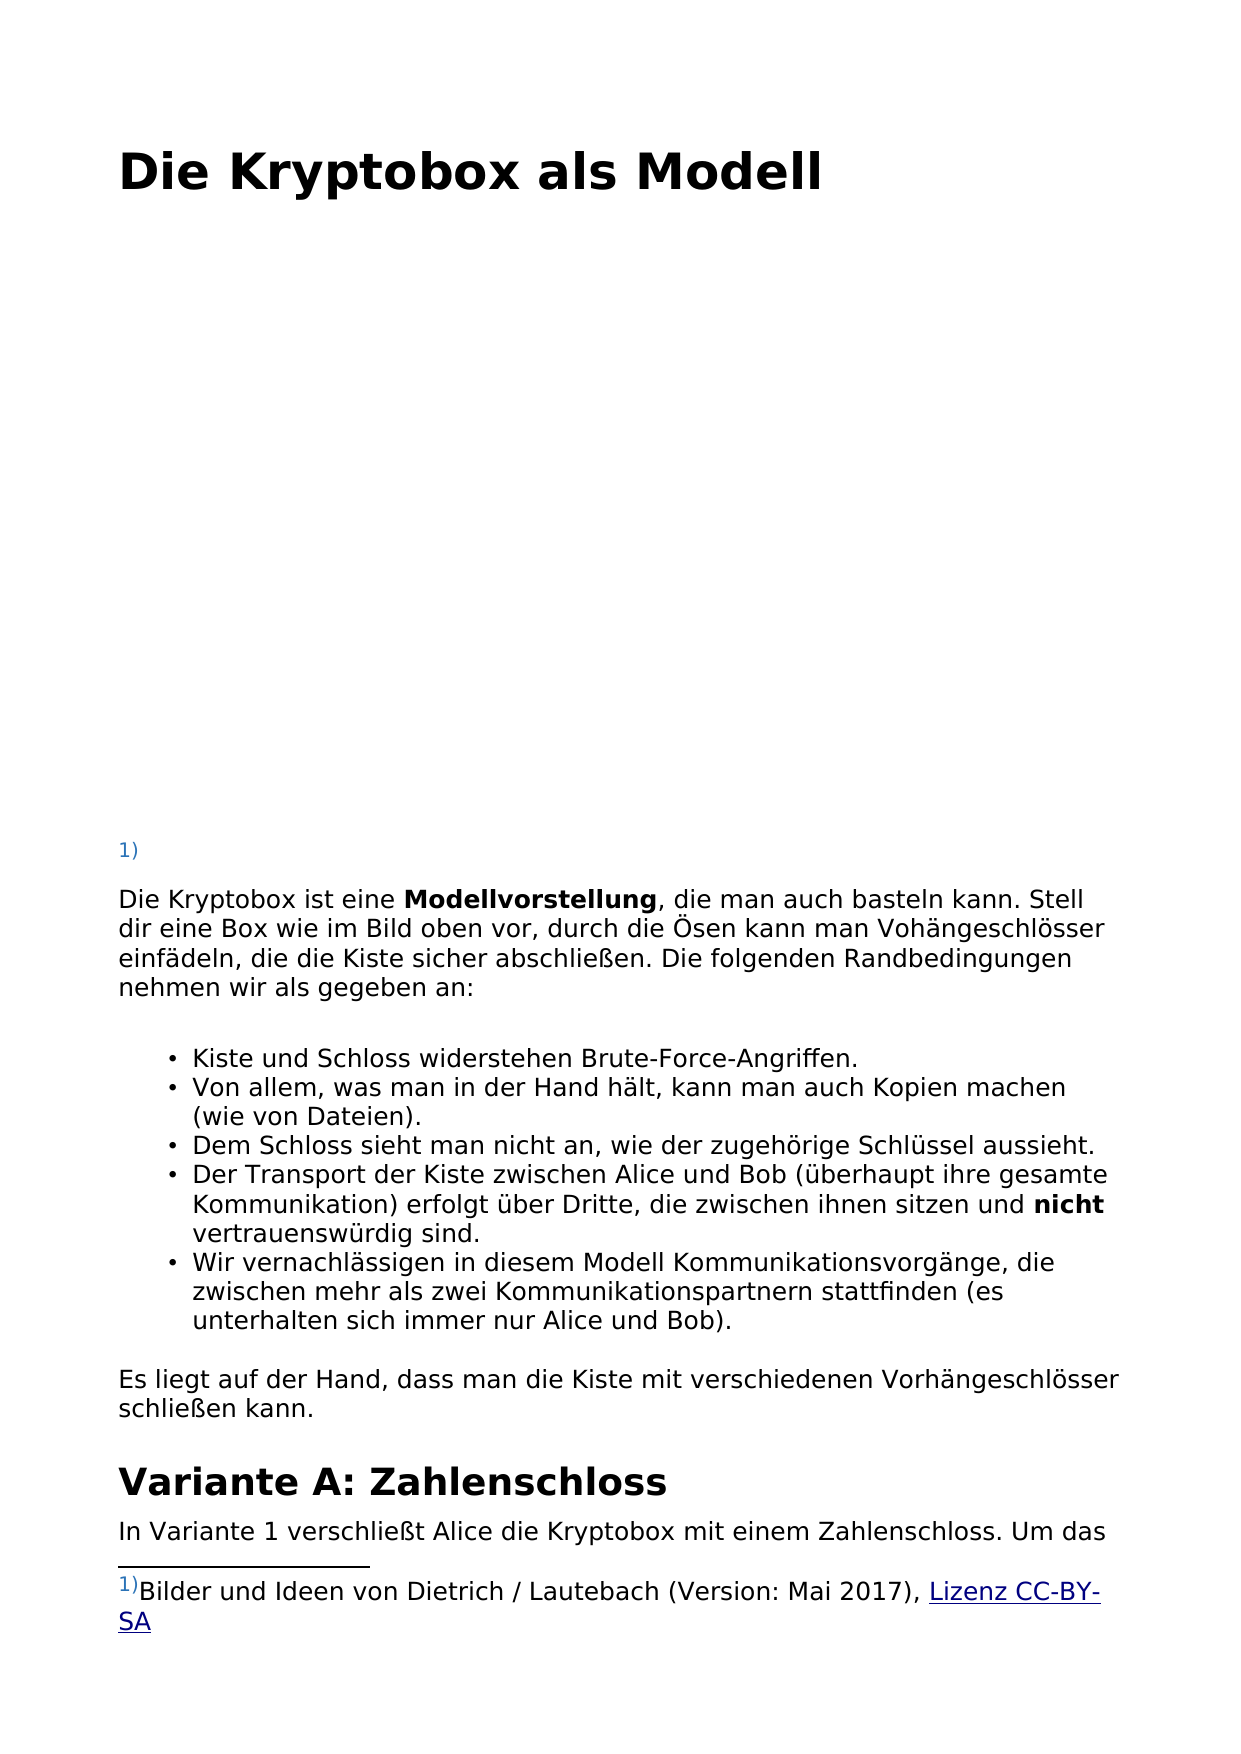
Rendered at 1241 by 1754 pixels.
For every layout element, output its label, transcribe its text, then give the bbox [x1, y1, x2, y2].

text Die Kryptobox ist eine Modellvorstellung, die man auch basteln kann. Stell dir eine Box wie im Bild oben vor, durch die Ösen kann man Vohängeschlösser einfädeln, die die Kiste sicher abschließen. Die folgenden Randbedingungen nehmen wir als gegeben an: [118, 885, 1122, 1002]
list Der Transport der Kiste zwischen Alice und Bob (überhaupt ihre gesamte Kommunikation) erfolgt über Dritte, die zwischen ihnen sitzen und nicht vertrauenswürdig sind. [177, 1161, 1122, 1248]
text In Variante 1 verschließt Alice die Kryptobox mit einem Zahlenschloss. Um das [118, 1517, 1122, 1546]
list Kiste und Schloss widerstehen Brute-Force-Angriffen. [177, 1044, 1122, 1073]
subtitle Variante A: Zahlenschloss [118, 1461, 1122, 1505]
list Dem Schloss sieht man nicht an, wie der zugehörige Schlüssel aussieht. [177, 1132, 1122, 1161]
subtitle Die Kryptobox als Modell [118, 143, 1122, 201]
list Von allem, was man in der Hand hält, kann man auch Kopien machen (wie von Dateien). [177, 1073, 1122, 1132]
text Es liegt auf der Hand, dass man die Kiste mit verschiedenen Vorhängeschlösser schließen kann. [118, 1365, 1122, 1423]
list Wir vernachlässigen in diesem Modell Kommunikationsvorgänge, die zwischen mehr als zwei Kommunikationspartnern stattfinden (es unterhalten sich immer nur Alice und Bob). [177, 1248, 1122, 1336]
text Bilder und Ideen von Dietrich / Lautebach (Version: Mai 2017), Lizenz CC-BY-SA [118, 1573, 1122, 1636]
